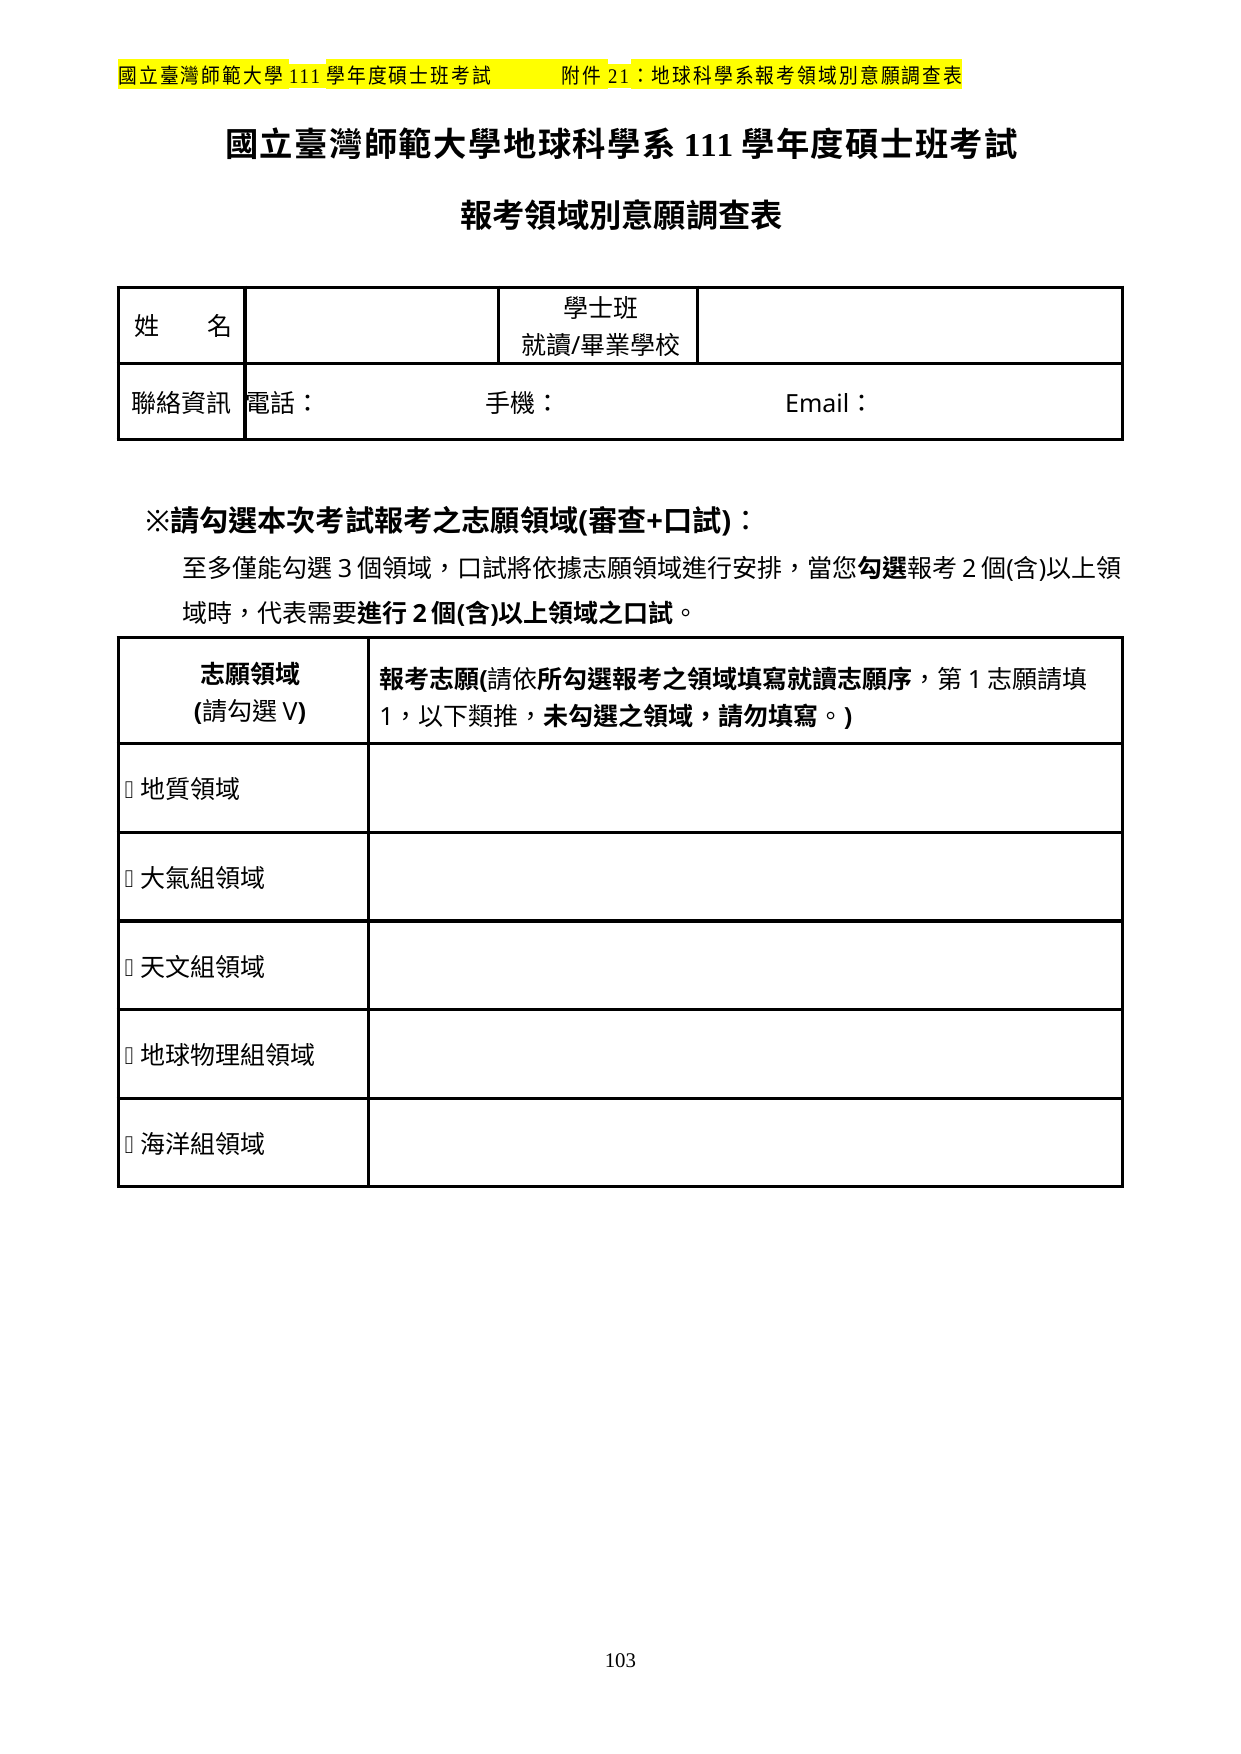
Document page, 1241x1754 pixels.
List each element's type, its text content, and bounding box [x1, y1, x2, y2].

table_header 姓 名 [120, 289, 243, 362]
table_header [699, 289, 1121, 362]
text ※請勾選本次考試報考之志願領域(審查+口試)： [145, 494, 1124, 540]
table_cell  地質領域 [120, 745, 367, 831]
table_cell 電話： 手機： Email： [247, 365, 1121, 438]
table_cell 聯絡資訊 [120, 365, 243, 438]
text 報考領域別意願調查表 [118, 190, 1124, 237]
table_cell  大氣組領域 [120, 834, 367, 919]
table_cell [370, 1100, 1121, 1185]
text 國立臺灣師範大學地球科學系111學年度碩士班考試 [118, 118, 1124, 166]
table_cell  地球物理組領域 [120, 1011, 367, 1097]
table_cell  海洋組領域 [120, 1100, 367, 1185]
text 至多僅能勾選3個領域，口試將依據志願領域進行安排，當您勾選報考2個(含)以上領域時，代表需要進行2個(含)以上領域之口試。 [182, 540, 1124, 632]
table_header 志願領域 (請勾選V) [120, 639, 367, 742]
table_cell [370, 834, 1121, 919]
table_header [247, 289, 497, 362]
table_header 報考志願(請依所勾選報考之領域填寫就讀志願序，第1志願請填1，以下類推，未勾選之領域，請勿填寫。) [370, 639, 1121, 742]
table_cell [370, 1011, 1121, 1097]
table_cell [370, 745, 1121, 831]
table_header 學士班 就讀/畢業學校 [500, 289, 696, 362]
table_cell [370, 923, 1121, 1008]
table_cell  天文組領域 [120, 923, 367, 1008]
